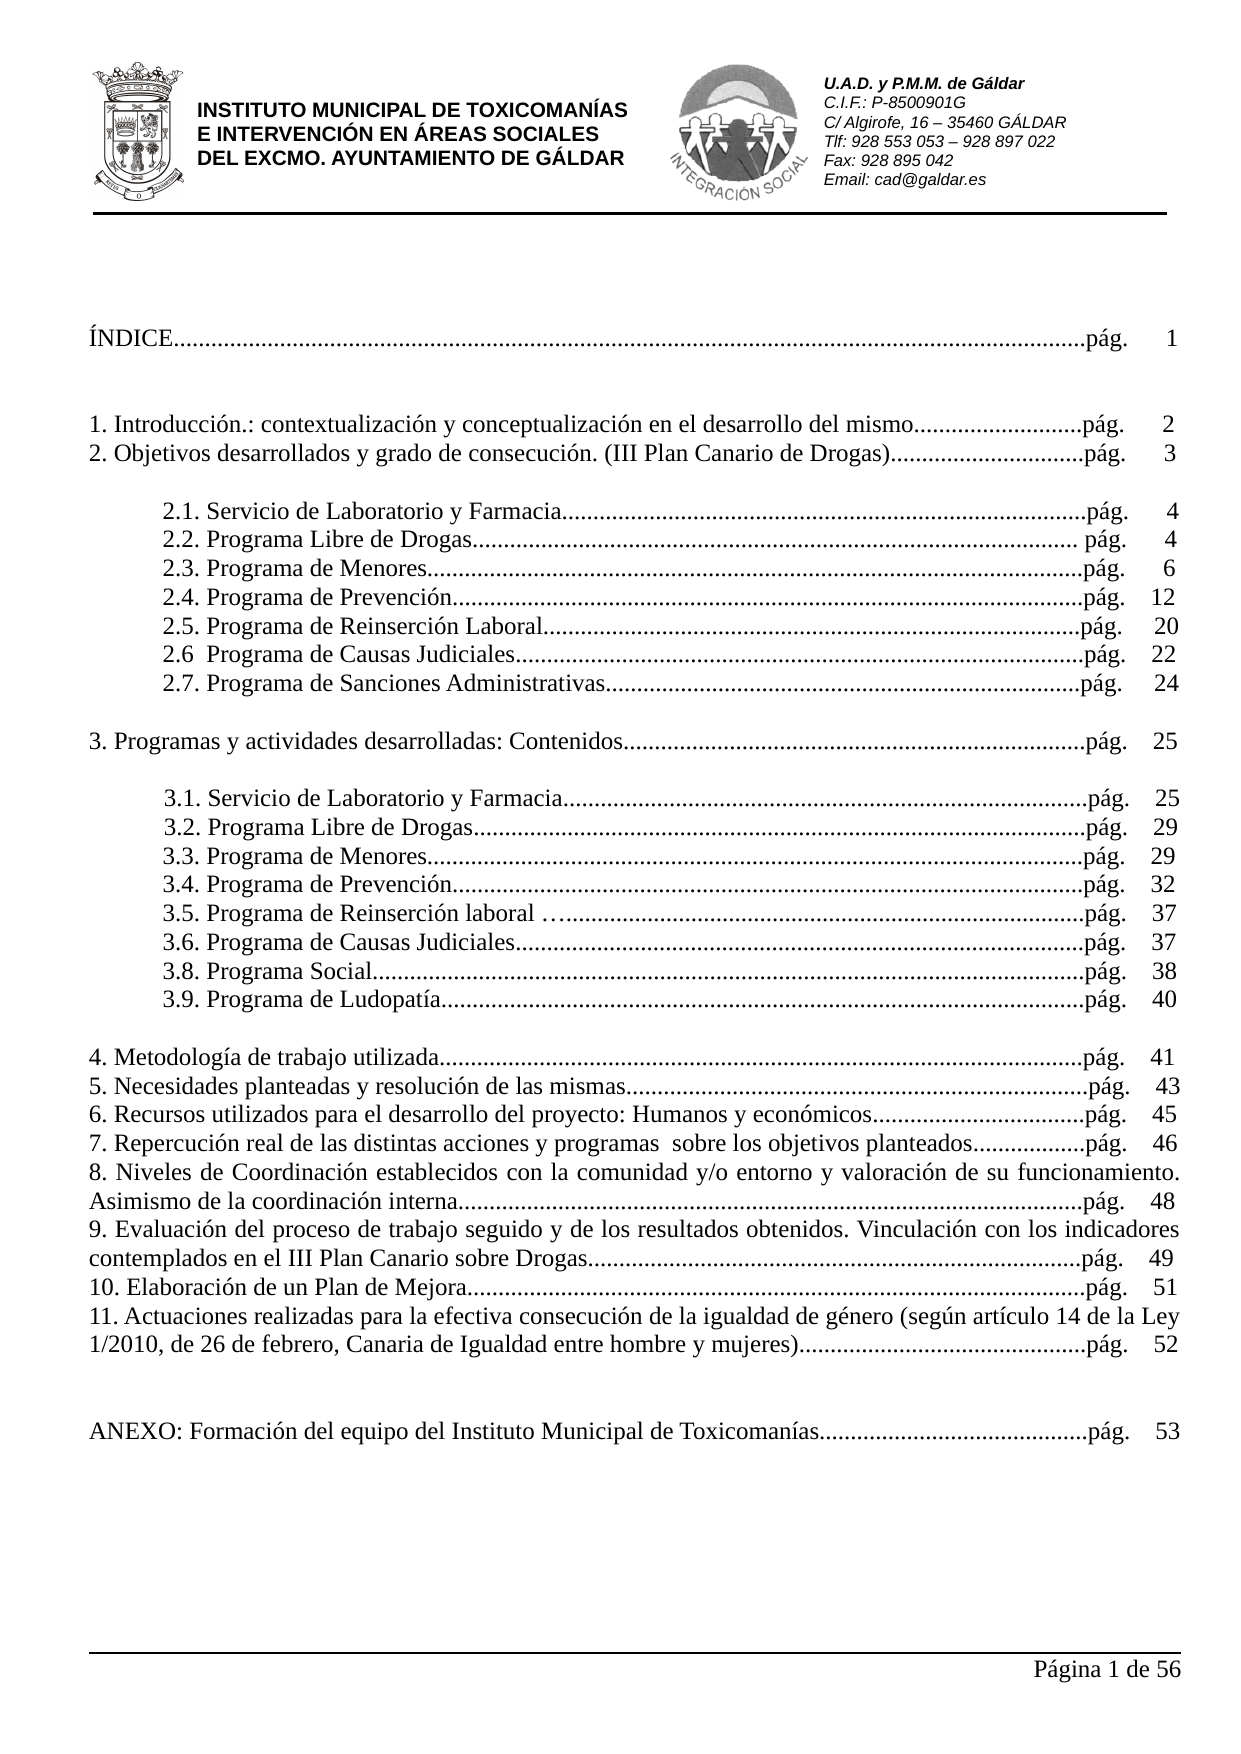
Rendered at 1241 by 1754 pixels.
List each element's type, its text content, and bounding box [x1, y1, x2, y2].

text 2.1. Servicio de Laboratorio y Farmacia....................................................................................pág. 4 [88, 496, 1181, 524]
text 2.2. Programa Libre de Drogas................................................................................................. pág. 4 [88, 524, 1181, 553]
list 3.1. Servicio de Laboratorio y Farmacia....................................................................................pág. 25 [126, 783, 1181, 812]
text 2.7. Programa de Sanciones Administrativas............................................................................pág. 24 [88, 668, 1181, 697]
text 2.5. Programa de Reinserción Laboral......................................................................................pág. 20 [88, 611, 1181, 639]
text 8. Niveles de Coordinación establecidos con la comunidad y/o entorno y valoración de su funcionamiento. Asimismo de la coordinación interna....................................................................................................pág. 48 [88, 1157, 1181, 1214]
text 5. Necesidades planteadas y resolución de las mismas..........................................................................pág. 43 [88, 1071, 1181, 1099]
text 11. Actuaciones realizadas para la efectiva consecución de la igualdad de género (según artículo 14 de la Ley 1/2010, de 26 de febrero, Canaria de Igualdad entre hombre y mujeres)..............................................pág. 52 [88, 1301, 1181, 1358]
text 2.4. Programa de Prevención.....................................................................................................pág. 12 [88, 582, 1181, 611]
text 9. Evaluación del proceso de trabajo seguido y de los resultados obtenidos. Vinculación con los indicadores contemplados en el III Plan Canario sobre Drogas...............................................................................pág. 49 [88, 1214, 1181, 1272]
text 1. Introducción.: contextualización y conceptualización en el desarrollo del mismo...........................pág. 2 [88, 409, 1181, 438]
text 3.9. Programa de Ludopatía.......................................................................................................pág. 40 [88, 984, 1181, 1013]
text 10. Elaboración de un Plan de Mejora...................................................................................................pág. 51 [88, 1272, 1181, 1301]
text 3.3. Programa de Menores.........................................................................................................pág. 29 [88, 841, 1181, 869]
text ÍNDICE..................................................................................................................................................pág. 1 [88, 323, 1181, 352]
text 2.6 Programa de Causas Judiciales...........................................................................................pág. 22 [88, 639, 1181, 668]
text 3.8. Programa Social..................................................................................................................pág. 38 [88, 956, 1181, 984]
text 4. Metodología de trabajo utilizada.......................................................................................................pág. 41 [88, 1042, 1181, 1071]
text 2. Objetivos desarrollados y grado de consecución. (III Plan Canario de Drogas)...............................pág. 3 [88, 438, 1181, 467]
text ANEXO: Formación del equipo del Instituto Municipal de Toxicomanías...........................................pág. 53 [88, 1416, 1181, 1444]
text 3.6. Programa de Causas Judiciales...........................................................................................pág. 37 [88, 927, 1181, 956]
text 6. Recursos utilizados para el desarrollo del proyecto: Humanos y económicos..................................pág. 45 [88, 1099, 1181, 1128]
list 3.2. Programa Libre de Drogas..................................................................................................pág. 29 [126, 812, 1181, 841]
picture [92, 62, 184, 201]
text 7. Repercución real de las distintas acciones y programas sobre los objetivos planteados..................pág. 46 [88, 1128, 1181, 1157]
text 3.5. Programa de Reinserción laboral …...................................................................................pág. 37 [88, 898, 1181, 927]
text 3.4. Programa de Prevención.....................................................................................................pág. 32 [88, 869, 1181, 898]
text 2.3. Programa de Menores.........................................................................................................pág. 6 [88, 553, 1181, 582]
text 3. Programas y actividades desarrolladas: Contenidos..........................................................................pág. 25 [88, 726, 1181, 754]
